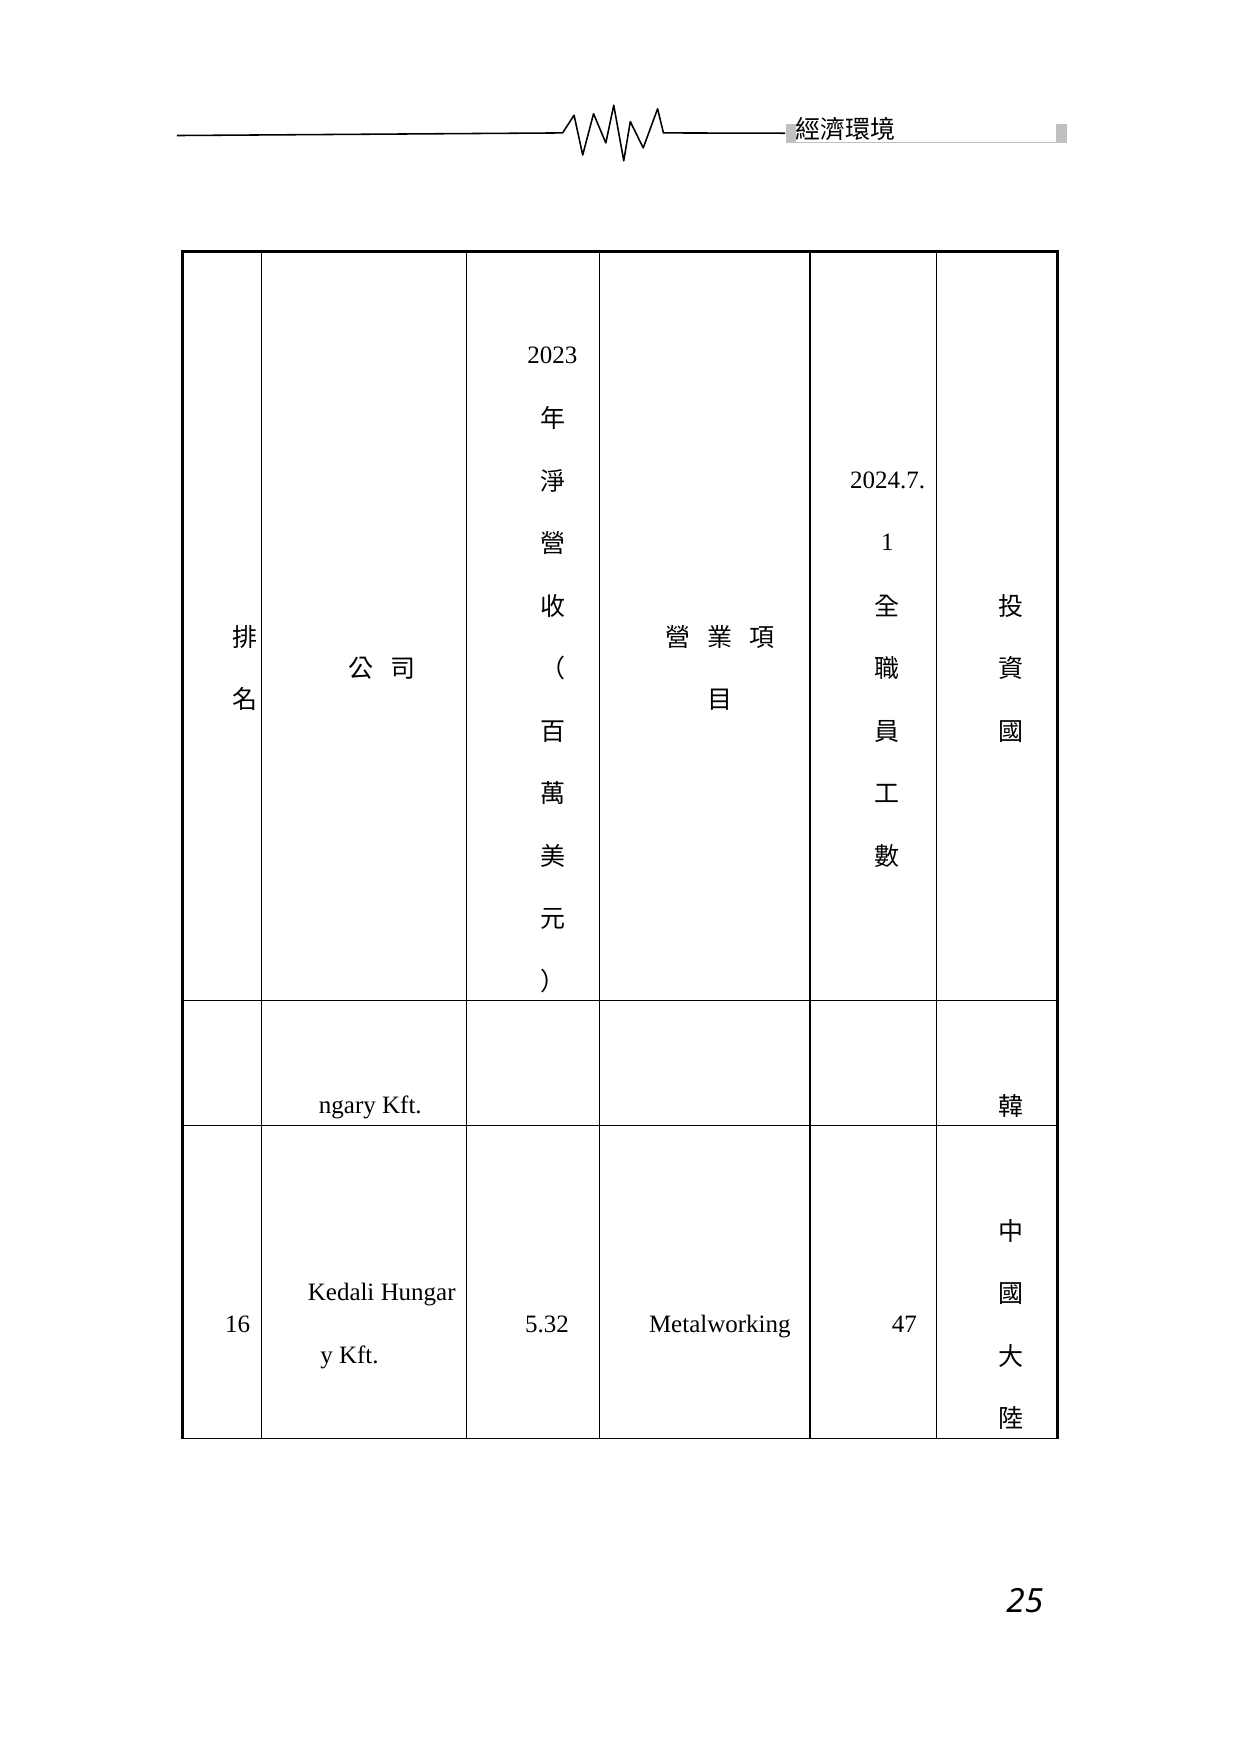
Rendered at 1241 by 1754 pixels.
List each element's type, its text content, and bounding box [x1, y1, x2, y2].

table_header 排名 [184, 253, 261, 1000]
table_cell Metalworking [600, 1126, 809, 1438]
table_header 公司 [262, 253, 466, 1000]
table_cell [467, 1001, 599, 1125]
table_header 營業項目 [600, 253, 809, 1000]
table_cell 16 [184, 1126, 261, 1438]
table_cell [811, 1001, 936, 1125]
table_cell 中國大陸 [937, 1126, 1056, 1438]
table_cell 47 [811, 1126, 936, 1438]
table_cell 5.32 [467, 1126, 599, 1438]
table_cell [600, 1001, 809, 1125]
table_cell ngary Kft. [262, 1001, 466, 1125]
table_header 投資國 [937, 253, 1056, 1000]
table_cell Kedali Hungary Kft. [262, 1126, 466, 1438]
table_cell 韓 [937, 1001, 1056, 1125]
table_header 2024.7.1全職員工數 [811, 253, 936, 1000]
table_header 2023年淨營收（百萬美元） [467, 253, 599, 1000]
table_cell [184, 1001, 261, 1125]
